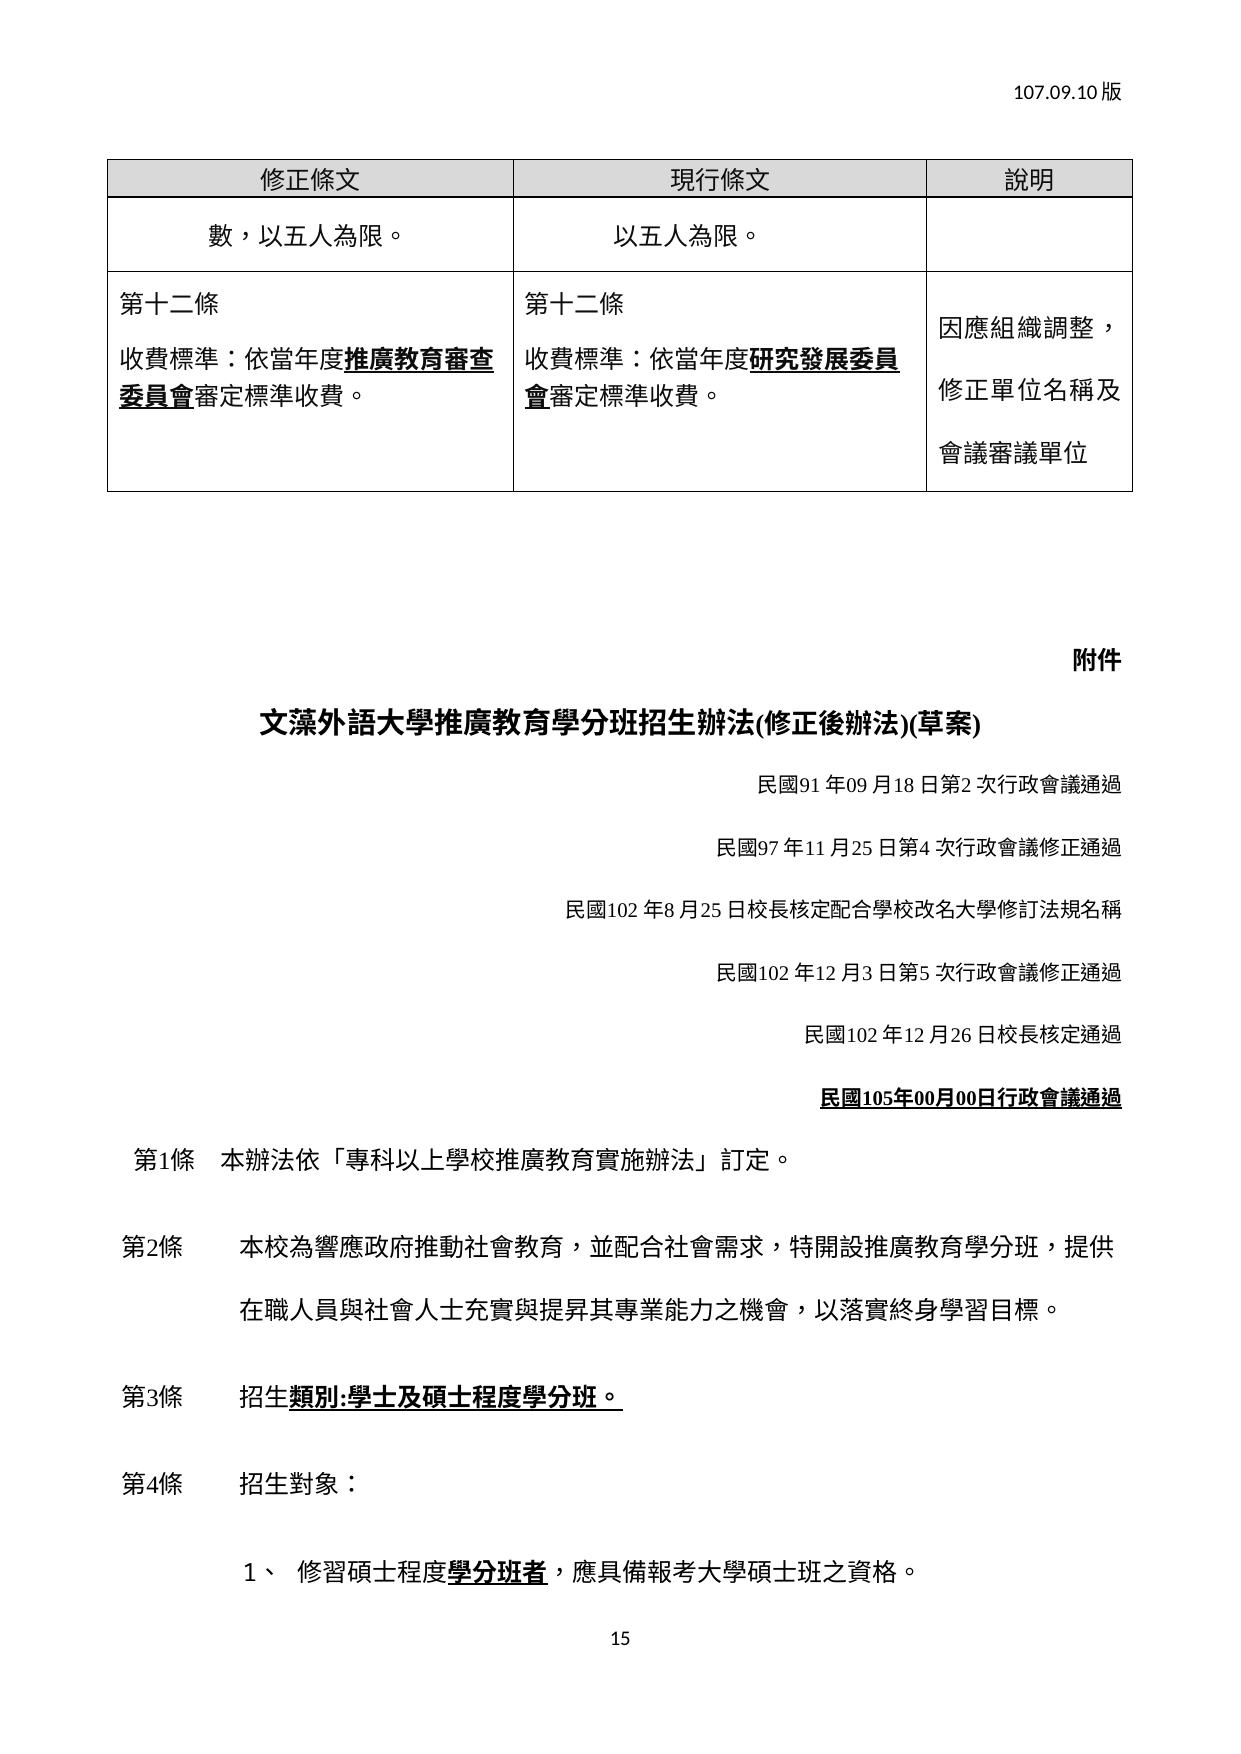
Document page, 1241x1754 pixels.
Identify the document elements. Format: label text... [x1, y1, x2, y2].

text 民國102 年8 月25 日校長核定配合學校改名大學修訂法規名稱 [118, 867, 1122, 929]
table_cell 數，以五人為限。 [108, 198, 513, 271]
table_cell 第十二條 收費標準：依當年度推廣教育審查委員會審定標準收費。 [108, 272, 513, 491]
list 招生對象： [121, 1441, 1122, 1504]
table_header 修正條文 [108, 160, 513, 196]
table_cell 以五人為限。 [514, 198, 926, 271]
table_header 現行條文 [514, 160, 926, 196]
table_cell 第十二條 收費標準：依當年度研究發展委員會審定標準收費。 [514, 272, 926, 491]
text 附件 [118, 617, 1122, 679]
list 修習碩士程度學分班者，應具備報考大學碩士班之資格。 [242, 1529, 1122, 1591]
text 民國91 年09 月18 日第2 次行政會議通過 [118, 742, 1122, 804]
text 民國102 年12 月3 日第5 次行政會議修正通過 [118, 929, 1122, 992]
list 本辦法依「專科以上學校推廣教育實施辦法」訂定。 [133, 1117, 1122, 1179]
table_header 說明 [927, 160, 1132, 196]
text 民國97 年11 月25 日第4 次行政會議修正通過 [118, 804, 1122, 867]
text 民國102 年12 月26 日校長核定通過 [118, 992, 1122, 1054]
text 文藻外語大學推廣教育學分班招生辦法(修正後辦法)(草案) [118, 679, 1122, 742]
table_cell [927, 198, 1132, 271]
table_cell 因應組織調整，修正單位名稱及會議審議單位 [927, 272, 1132, 491]
list 本校為響應政府推動社會教育，並配合社會需求，特開設推廣教育學分班，提供在職人員與社會人士充實與提昇其專業能力之機會，以落實終身學習目標。 [121, 1204, 1122, 1329]
list 招生類別:學士及碩士程度學分班。 [121, 1354, 1122, 1417]
text 民國105年00月00日行政會議通過 [118, 1054, 1122, 1117]
